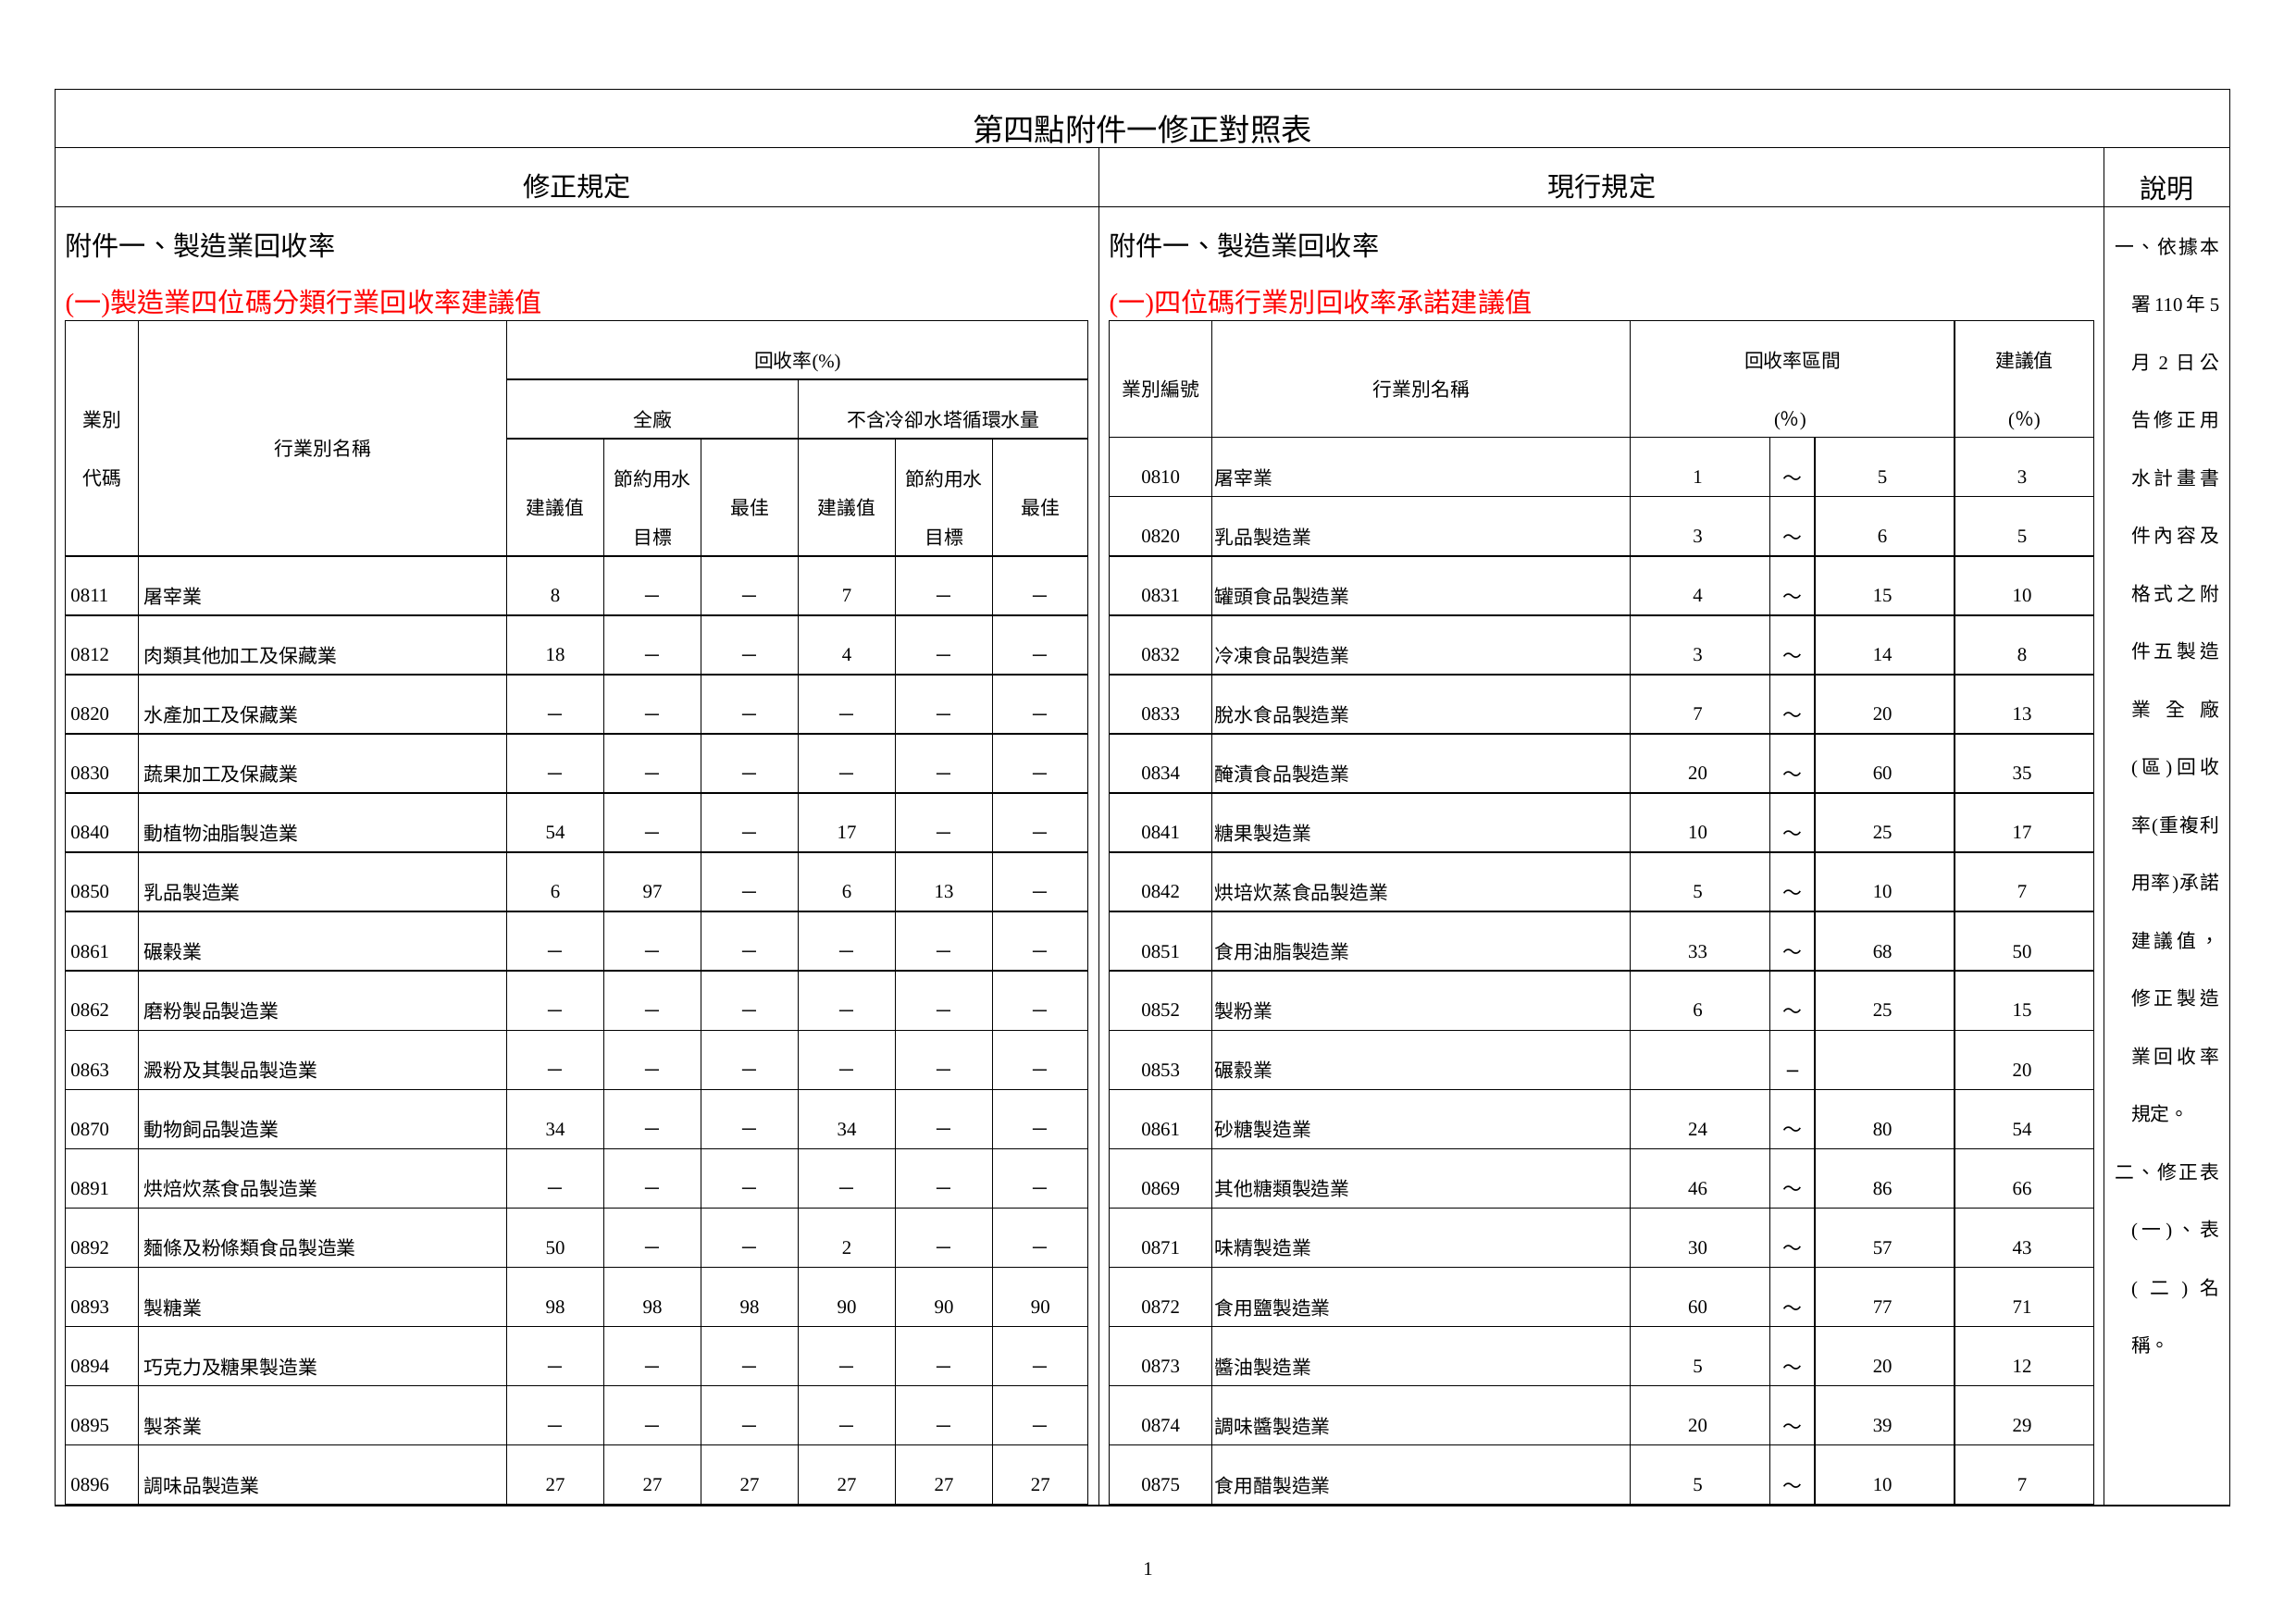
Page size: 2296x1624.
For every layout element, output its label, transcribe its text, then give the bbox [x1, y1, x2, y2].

table_cell 屠宰業 [139, 557, 506, 614]
table_cell 15 [1816, 557, 1954, 614]
table_cell 罐頭食品製造業 [1212, 557, 1630, 614]
table_header 回收率區間 (％) [1631, 321, 1954, 437]
table_cell 0894 [66, 1327, 138, 1385]
table_cell － [993, 616, 1087, 674]
table_cell － [604, 1327, 701, 1385]
table_cell 0863 [66, 1031, 138, 1088]
table_cell 乳品製造業 [139, 853, 506, 911]
table_cell － [993, 1386, 1087, 1444]
table_cell 0892 [66, 1209, 138, 1267]
table_cell 7 [799, 557, 895, 614]
table_cell － [993, 1149, 1087, 1207]
table_cell － [604, 912, 701, 970]
table_cell 3 [1955, 438, 2093, 496]
table_cell 5 [1631, 1327, 1769, 1385]
table_cell 0861 [1110, 1090, 1211, 1148]
table_cell － [896, 1327, 992, 1385]
table_cell 建議值 [507, 440, 603, 555]
table_cell － [507, 1031, 603, 1088]
table_cell － [604, 616, 701, 674]
table_cell － [701, 1090, 798, 1148]
table_cell 8 [1955, 616, 2093, 674]
table_cell 20 [1816, 676, 1954, 733]
table_cell － [993, 1327, 1087, 1385]
table_cell 1 [1631, 438, 1769, 496]
table_cell 食用鹽製造業 [1212, 1268, 1630, 1326]
table_cell 0832 [1110, 616, 1211, 674]
table_cell 8 [507, 557, 603, 614]
table_cell － [993, 676, 1087, 733]
table_cell － [993, 794, 1087, 851]
table_cell 27 [507, 1445, 603, 1504]
table_cell 54 [507, 794, 603, 851]
table_cell 10 [1816, 1445, 1954, 1504]
table_cell － [701, 972, 798, 1029]
table_cell － [604, 1386, 701, 1444]
table_cell 3 [1631, 497, 1769, 555]
table_cell 60 [1631, 1268, 1769, 1326]
table_cell 17 [799, 794, 895, 851]
table_cell 0875 [1110, 1445, 1211, 1504]
table_cell 食用醋製造業 [1212, 1445, 1630, 1504]
table_cell － [896, 676, 992, 733]
table_cell － [799, 1031, 895, 1088]
table_cell － [701, 853, 798, 911]
table_cell 0852 [1110, 972, 1211, 1029]
table_cell 0830 [66, 735, 138, 792]
table_cell 動物飼品製造業 [139, 1090, 506, 1148]
table_cell 製粉業 [1212, 972, 1630, 1029]
table_cell 建議值 [799, 440, 895, 555]
table_cell 4 [799, 616, 895, 674]
table_cell 24 [1631, 1090, 1769, 1148]
table_cell － [993, 912, 1087, 970]
table_cell 0834 [1110, 735, 1211, 792]
table_cell 肉類其他加工及保藏業 [139, 616, 506, 674]
table_cell － [993, 972, 1087, 1029]
table_cell 98 [507, 1268, 603, 1326]
table_cell 0896 [66, 1445, 138, 1504]
table_cell 0820 [1110, 497, 1211, 555]
table_cell － [993, 1090, 1087, 1148]
table_cell － [604, 1149, 701, 1207]
table_cell － [896, 616, 992, 674]
table_cell － [896, 735, 992, 792]
table_header 業別編號 [1110, 321, 1211, 437]
table_cell 6 [507, 853, 603, 911]
table_cell 6 [1631, 972, 1769, 1029]
table_cell ～ [1770, 1327, 1814, 1385]
table_cell 屠宰業 [1212, 438, 1630, 496]
table_cell ～ [1770, 676, 1814, 733]
table_cell 烘焙炊蒸食品製造業 [139, 1149, 506, 1207]
table_cell 0862 [66, 972, 138, 1029]
table_cell 全廠 [507, 380, 798, 438]
table_cell ～ [1770, 794, 1814, 851]
table_cell 動植物油脂製造業 [139, 794, 506, 851]
table_cell 修正規定 [56, 148, 1098, 206]
table_cell 附件一、製造業回收率 (一)製造業四位碼分類行業回收率建議值 [56, 207, 1098, 1505]
table_cell ～ [1770, 735, 1814, 792]
table_cell 18 [507, 616, 603, 674]
table_cell － [507, 676, 603, 733]
table_cell － [896, 557, 992, 614]
table_cell 蔬果加工及保藏業 [139, 735, 506, 792]
table_cell ～ [1770, 616, 1814, 674]
table_cell ～ [1770, 972, 1814, 1029]
table_cell 醃漬食品製造業 [1212, 735, 1630, 792]
table_cell － [701, 557, 798, 614]
table_cell 90 [896, 1268, 992, 1326]
table_cell － [799, 1149, 895, 1207]
table_cell － [604, 1209, 701, 1267]
table_cell 製茶業 [139, 1386, 506, 1444]
table_cell － [896, 972, 992, 1029]
table_cell 碾榖業 [139, 912, 506, 970]
table_cell 66 [1955, 1149, 2093, 1207]
table_cell － [896, 1209, 992, 1267]
table_header 行業別名稱 [1212, 321, 1630, 437]
table_cell － [604, 972, 701, 1029]
table_cell 0831 [1110, 557, 1211, 614]
table_cell 7 [1955, 853, 2093, 911]
table_cell 71 [1955, 1268, 2093, 1326]
table_cell － [799, 735, 895, 792]
table_cell 57 [1816, 1209, 1954, 1267]
table_header 回收率(%) [507, 321, 1087, 378]
table_cell － [799, 1386, 895, 1444]
table_cell 5 [1955, 497, 2093, 555]
table_cell － [701, 912, 798, 970]
table_cell － [993, 735, 1087, 792]
table_cell － [896, 794, 992, 851]
table_cell ～ [1770, 1268, 1814, 1326]
table_cell 54 [1955, 1090, 2093, 1148]
table_cell ～ [1770, 557, 1814, 614]
table_cell － [701, 735, 798, 792]
table_cell 說明 [2104, 148, 2229, 206]
table_cell － [799, 912, 895, 970]
table_cell 附件一、製造業回收率 (一)四位碼行業別回收率承諾建議值 註：1.回收率計算包含冷卻水塔循環水量。 註：2.回收率區間為「—」代表該行業無資料，係採該行業二位碼回收率建議值二分之一。 [1099, 207, 2104, 1505]
table_cell 97 [604, 853, 701, 911]
table_cell 77 [1816, 1268, 1954, 1326]
table_cell [1816, 1031, 1954, 1088]
table_cell 磨粉製品製造業 [139, 972, 506, 1029]
table_cell 25 [1816, 972, 1954, 1029]
table_cell ～ [1770, 1386, 1814, 1444]
table_cell 0820 [66, 676, 138, 733]
table_cell － [507, 972, 603, 1029]
table_cell 0861 [66, 912, 138, 970]
table_cell 0833 [1110, 676, 1211, 733]
table_cell 60 [1816, 735, 1954, 792]
table_cell 砂糖製造業 [1212, 1090, 1630, 1148]
table_cell 烘培炊蒸食品製造業 [1212, 853, 1630, 911]
table_cell 20 [1631, 735, 1769, 792]
table_cell 0871 [1110, 1209, 1211, 1267]
table_cell 4 [1631, 557, 1769, 614]
table_cell 27 [701, 1445, 798, 1504]
table_cell 43 [1955, 1209, 2093, 1267]
table_cell － [896, 912, 992, 970]
table_cell 0850 [66, 853, 138, 911]
table_cell － [993, 1031, 1087, 1088]
table_cell － [507, 1149, 603, 1207]
table_cell － [799, 1327, 895, 1385]
table_cell 巧克力及糖果製造業 [139, 1327, 506, 1385]
table_cell － [507, 912, 603, 970]
table_cell 12 [1955, 1327, 2093, 1385]
table_cell — [1770, 1031, 1814, 1088]
table_cell 碾縠業 [1212, 1031, 1630, 1088]
table_cell 15 [1955, 972, 2093, 1029]
table_cell 50 [507, 1209, 603, 1267]
table_cell 6 [1816, 497, 1954, 555]
table_cell 不含冷卻水塔循環水量 [799, 380, 1087, 438]
table_cell 13 [1955, 676, 2093, 733]
table_cell 最佳 [993, 440, 1087, 555]
table_cell 30 [1631, 1209, 1769, 1267]
table_cell 25 [1816, 794, 1954, 851]
table_header 業別 代碼 [66, 321, 138, 555]
table_cell ～ [1770, 853, 1814, 911]
table_cell 一、依據本署110年5月2日公告修正用水計畫書件內容及格式之附件五製造業全廠(區)回收率(重複利用率)承諾建議值，修正製造業回收率規定。 二、修正表(一)、表(二)名稱。 [2104, 207, 2229, 1505]
table_cell 7 [1631, 676, 1769, 733]
table_cell 35 [1955, 735, 2093, 792]
table_cell ～ [1770, 497, 1814, 555]
table_cell － [799, 676, 895, 733]
table_cell － [604, 794, 701, 851]
table_cell － [604, 1090, 701, 1148]
table_cell 現行規定 [1099, 148, 2104, 206]
table_cell 0891 [66, 1149, 138, 1207]
table_cell － [701, 676, 798, 733]
table_cell 27 [604, 1445, 701, 1504]
table_cell 調味醬製造業 [1212, 1386, 1630, 1444]
table_cell 27 [799, 1445, 895, 1504]
table_cell － [896, 1386, 992, 1444]
table_cell 10 [1631, 794, 1769, 851]
table_cell ～ [1770, 1209, 1814, 1267]
table_cell 10 [1816, 853, 1954, 911]
table_cell 68 [1816, 912, 1954, 970]
table_cell 98 [604, 1268, 701, 1326]
table_cell 17 [1955, 794, 2093, 851]
table_cell － [507, 1386, 603, 1444]
table_cell 0893 [66, 1268, 138, 1326]
table_cell 0872 [1110, 1268, 1211, 1326]
table_cell [1631, 1031, 1769, 1088]
table_cell ～ [1770, 1149, 1814, 1207]
table_cell 10 [1955, 557, 2093, 614]
table_cell 90 [799, 1268, 895, 1326]
table_cell ～ [1770, 438, 1814, 496]
table_cell 34 [507, 1090, 603, 1148]
table_cell 麵條及粉條類食品製造業 [139, 1209, 506, 1267]
table_cell 澱粉及其製品製造業 [139, 1031, 506, 1088]
table_header 建議值 (％) [1955, 321, 2093, 437]
table_cell 水產加工及保藏業 [139, 676, 506, 733]
table_cell 80 [1816, 1090, 1954, 1148]
table_cell 0870 [66, 1090, 138, 1148]
table_cell 0869 [1110, 1149, 1211, 1207]
table_cell － [701, 1327, 798, 1385]
table_cell 0810 [1110, 438, 1211, 496]
table_cell 14 [1816, 616, 1954, 674]
table_cell － [701, 1031, 798, 1088]
table_cell － [604, 735, 701, 792]
table_cell 20 [1631, 1386, 1769, 1444]
table_cell － [896, 1031, 992, 1088]
table_cell 味精製造業 [1212, 1209, 1630, 1267]
table_cell 90 [993, 1268, 1087, 1326]
table_cell 0841 [1110, 794, 1211, 851]
table_cell － [701, 1209, 798, 1267]
table_cell 46 [1631, 1149, 1769, 1207]
table_cell 0853 [1110, 1031, 1211, 1088]
table_cell 29 [1955, 1386, 2093, 1444]
table_cell 98 [701, 1268, 798, 1326]
table_cell － [993, 557, 1087, 614]
table_cell 糖果製造業 [1212, 794, 1630, 851]
table_cell ～ [1770, 1445, 1814, 1504]
table_cell 其他糖類製造業 [1212, 1149, 1630, 1207]
table_cell 0874 [1110, 1386, 1211, 1444]
table_cell 冷凍食品製造業 [1212, 616, 1630, 674]
table_cell 脫水食品製造業 [1212, 676, 1630, 733]
table_cell 34 [799, 1090, 895, 1148]
table_cell 節約用水目標 [896, 440, 992, 555]
table_cell 調味品製造業 [139, 1445, 506, 1504]
table_cell 0851 [1110, 912, 1211, 970]
table_cell 6 [799, 853, 895, 911]
table_cell 乳品製造業 [1212, 497, 1630, 555]
table_cell 50 [1955, 912, 2093, 970]
table_cell － [604, 557, 701, 614]
table_cell － [604, 1031, 701, 1088]
table_cell － [604, 676, 701, 733]
table_cell － [701, 616, 798, 674]
table_cell 5 [1631, 1445, 1769, 1504]
table_cell － [896, 1149, 992, 1207]
table_cell 27 [896, 1445, 992, 1504]
table_cell － [993, 853, 1087, 911]
table_cell 0842 [1110, 853, 1211, 911]
table_cell 節約用水目標 [604, 440, 701, 555]
table_cell 27 [993, 1445, 1087, 1504]
table_cell 33 [1631, 912, 1769, 970]
table_header 行業別名稱 [139, 321, 506, 555]
table_cell ～ [1770, 1090, 1814, 1148]
table_cell － [507, 1327, 603, 1385]
table_cell 製糖業 [139, 1268, 506, 1326]
table_cell － [701, 794, 798, 851]
table_cell 0873 [1110, 1327, 1211, 1385]
table_cell － [701, 1386, 798, 1444]
table_cell 39 [1816, 1386, 1954, 1444]
table_cell 20 [1816, 1327, 1954, 1385]
table_cell 13 [896, 853, 992, 911]
table_cell 7 [1955, 1445, 2093, 1504]
table_cell － [701, 1149, 798, 1207]
table_cell － [896, 1090, 992, 1148]
table_header 第四點附件一修正對照表 [56, 90, 2229, 147]
table_cell 最佳 [701, 440, 798, 555]
table_cell 5 [1816, 438, 1954, 496]
table_cell 2 [799, 1209, 895, 1267]
table_cell － [799, 972, 895, 1029]
table_cell 0840 [66, 794, 138, 851]
table_cell － [993, 1209, 1087, 1267]
table_cell 醬油製造業 [1212, 1327, 1630, 1385]
table_cell 0811 [66, 557, 138, 614]
table_cell 0895 [66, 1386, 138, 1444]
table_cell 3 [1631, 616, 1769, 674]
table_cell 86 [1816, 1149, 1954, 1207]
table_cell 5 [1631, 853, 1769, 911]
table_cell 食用油脂製造業 [1212, 912, 1630, 970]
table_cell 20 [1955, 1031, 2093, 1088]
table_cell － [507, 735, 603, 792]
table_cell ～ [1770, 912, 1814, 970]
table_cell 0812 [66, 616, 138, 674]
